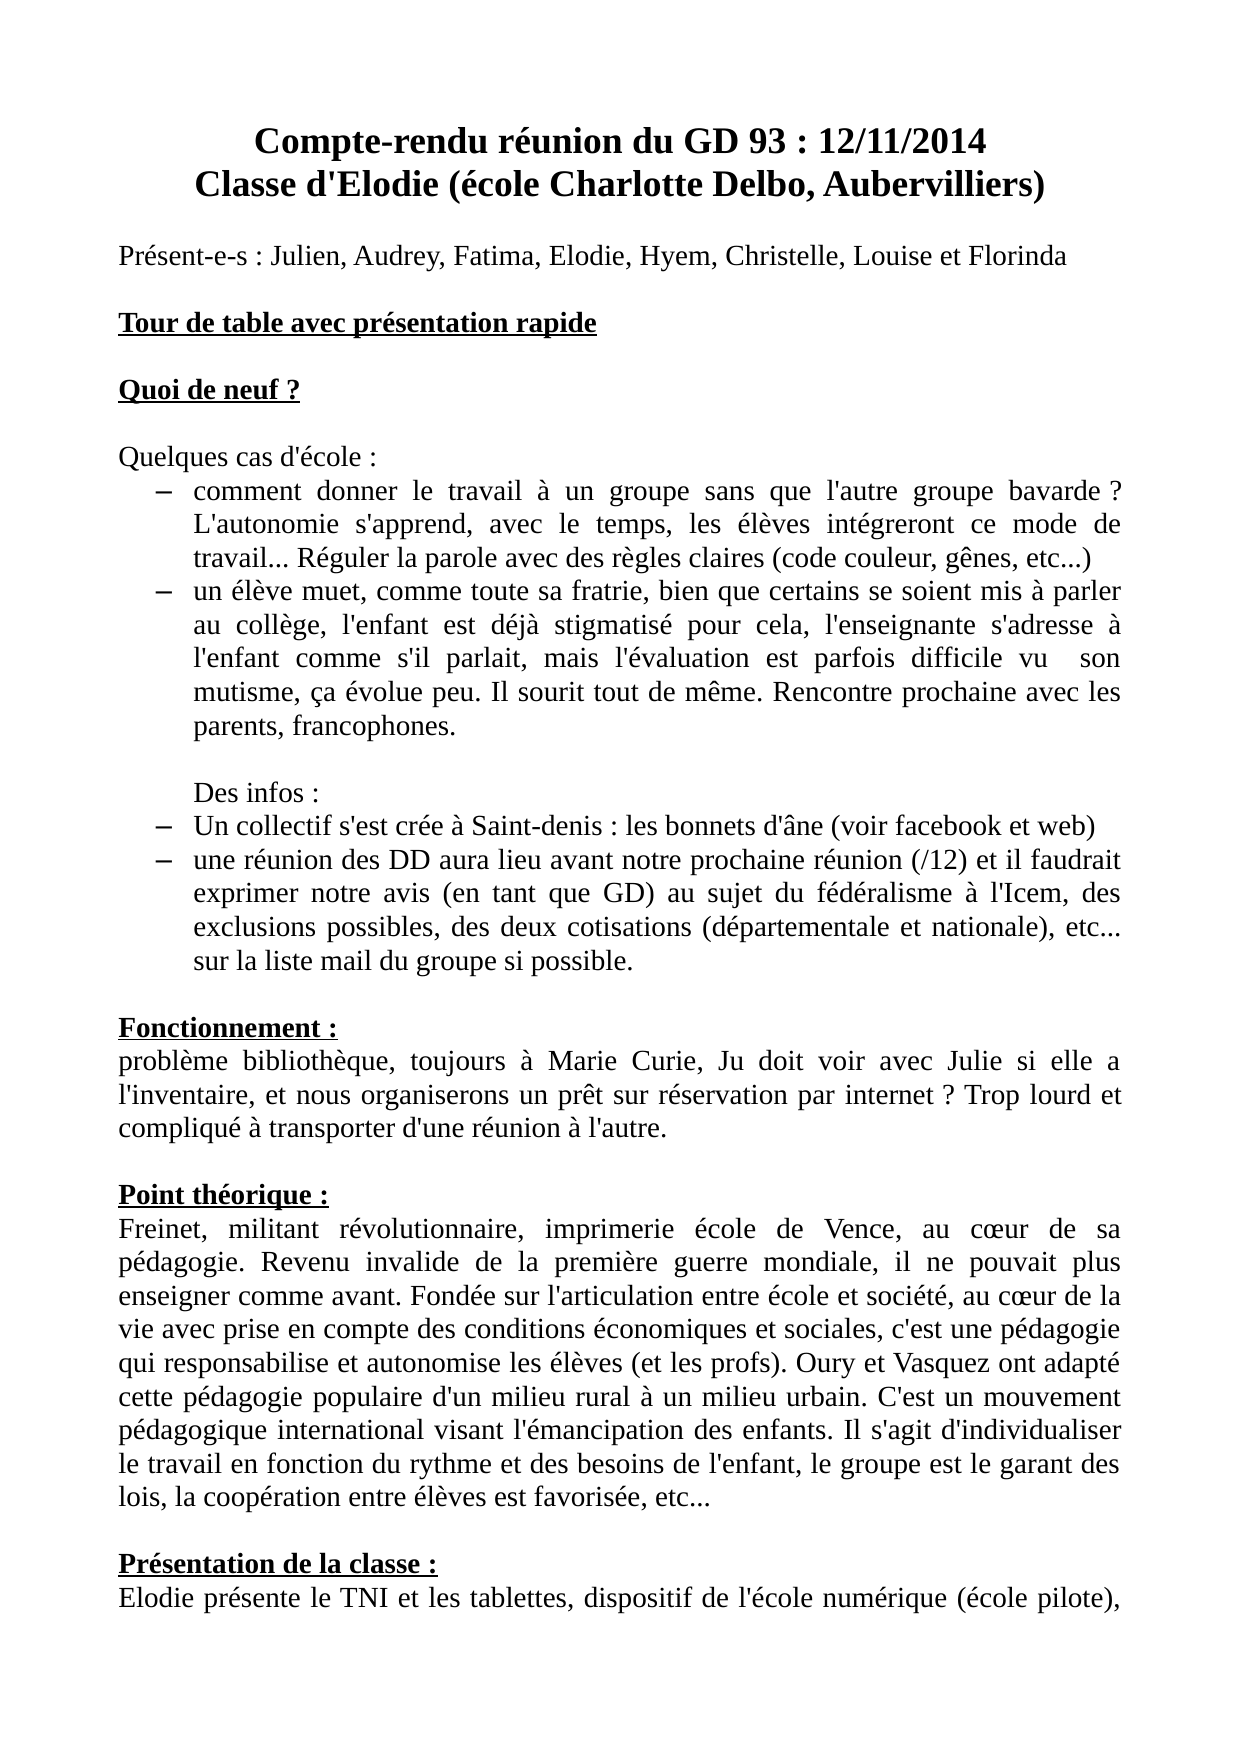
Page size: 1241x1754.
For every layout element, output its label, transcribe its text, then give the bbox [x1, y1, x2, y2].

text problème bibliothèque, toujours à Marie Curie, Ju doit voir avec Julie si elle a l'inventaire, et nous organiserons un prêt sur réservation par internet ? Trop lourd et compliqué à transporter d'une réunion à l'autre. [118, 1043, 1122, 1144]
text Présentation de la classe : [118, 1546, 1122, 1580]
text Freinet, militant révolutionnaire, imprimerie école de Vence, au cœur de sa pédagogie. Revenu invalide de la première guerre mondiale, il ne pouvait plus enseigner comme avant. Fondée sur l'articulation entre école et société, au cœur de la vie avec prise en compte des conditions économiques et sociales, c'est une pédagogie qui responsabilise et autonomise les élèves (et les profs). Oury et Vasquez ont adapté cette pédagogie populaire d'un milieu rural à un milieu urbain. C'est un mouvement pédagogique international visant l'émancipation des enfants. Il s'agit d'individualiser le travail en fonction du rythme et des besoins de l'enfant, le groupe est le garant des lois, la coopération entre élèves est favorisée, etc... [118, 1211, 1122, 1513]
text Tour de table avec présentation rapide [118, 305, 1122, 338]
text Quelques cas d'école : [118, 439, 1122, 473]
text Présent-e-s : Julien, Audrey, Fatima, Elodie, Hyem, Christelle, Louise et Florinda [118, 238, 1122, 271]
text Quoi de neuf ? [118, 372, 1122, 406]
list Un collectif s'est crée à Saint-denis : les bonnets d'âne (voir facebook et web) [156, 808, 1122, 842]
text Compte-rendu réunion du GD 93 : 12/11/2014 [118, 118, 1122, 161]
text Fonctionnement : [118, 1010, 1122, 1043]
text Classe d'Elodie (école Charlotte Delbo, Aubervilliers) [118, 161, 1122, 204]
list une réunion des DD aura lieu avant notre prochaine réunion (/12) et il faudrait exprimer notre avis (en tant que GD) au sujet du fédéralisme à l'Icem, des exclusions possibles, des deux cotisations (départementale et nationale), etc... sur la liste mail du groupe si possible. [156, 842, 1122, 976]
list comment donner le travail à un groupe sans que l'autre groupe bavarde ? L'autonomie s'apprend, avec le temps, les élèves intégreront ce mode de travail... Réguler la parole avec des règles claires (code couleur, gênes, etc...) [156, 473, 1122, 573]
text Point théorique : [118, 1177, 1122, 1211]
list un élève muet, comme toute sa fratrie, bien que certains se soient mis à parler au collège, l'enfant est déjà stigmatisé pour cela, l'enseignante s'adresse à l'enfant comme s'il parlait, mais l'évaluation est parfois difficile vu son mutisme, ça évolue peu. Il sourit tout de même. Rencontre prochaine avec les parents, francophones. [156, 573, 1122, 741]
list Des infos : [156, 775, 1122, 808]
text Elodie présente le TNI et les tablettes, dispositif de l'école numérique (école pilote), [118, 1580, 1122, 1613]
